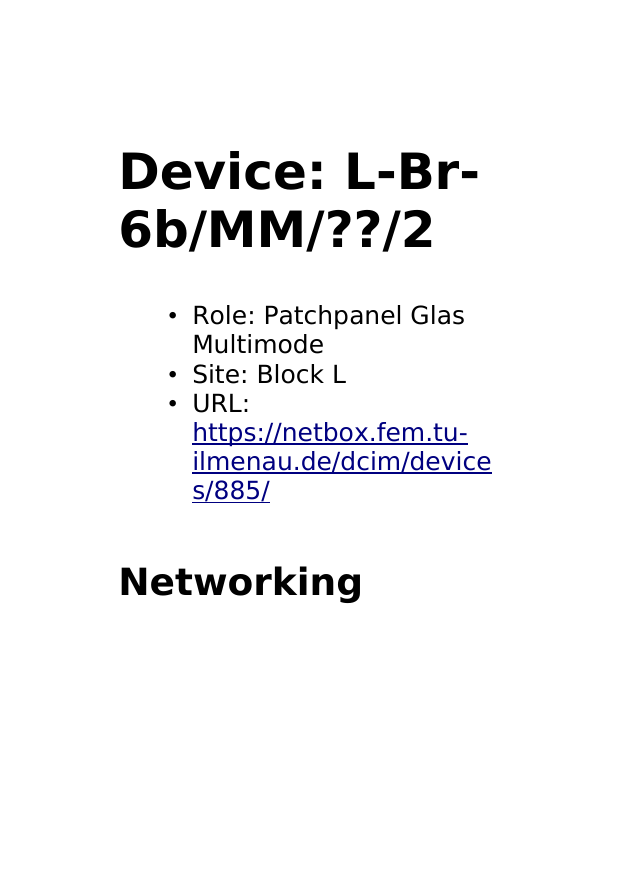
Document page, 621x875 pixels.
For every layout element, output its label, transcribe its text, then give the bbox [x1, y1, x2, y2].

list Role: Patchpanel Glas Multimode [177, 302, 502, 360]
subtitle Networking [118, 560, 502, 604]
subtitle Device: L-Br-6b/MM/??/2 [118, 143, 502, 259]
list URL: https://netbox.fem.tu-ilmenau.de/dcim/devices/885/ [177, 389, 502, 506]
list Site: Block L [177, 360, 502, 389]
